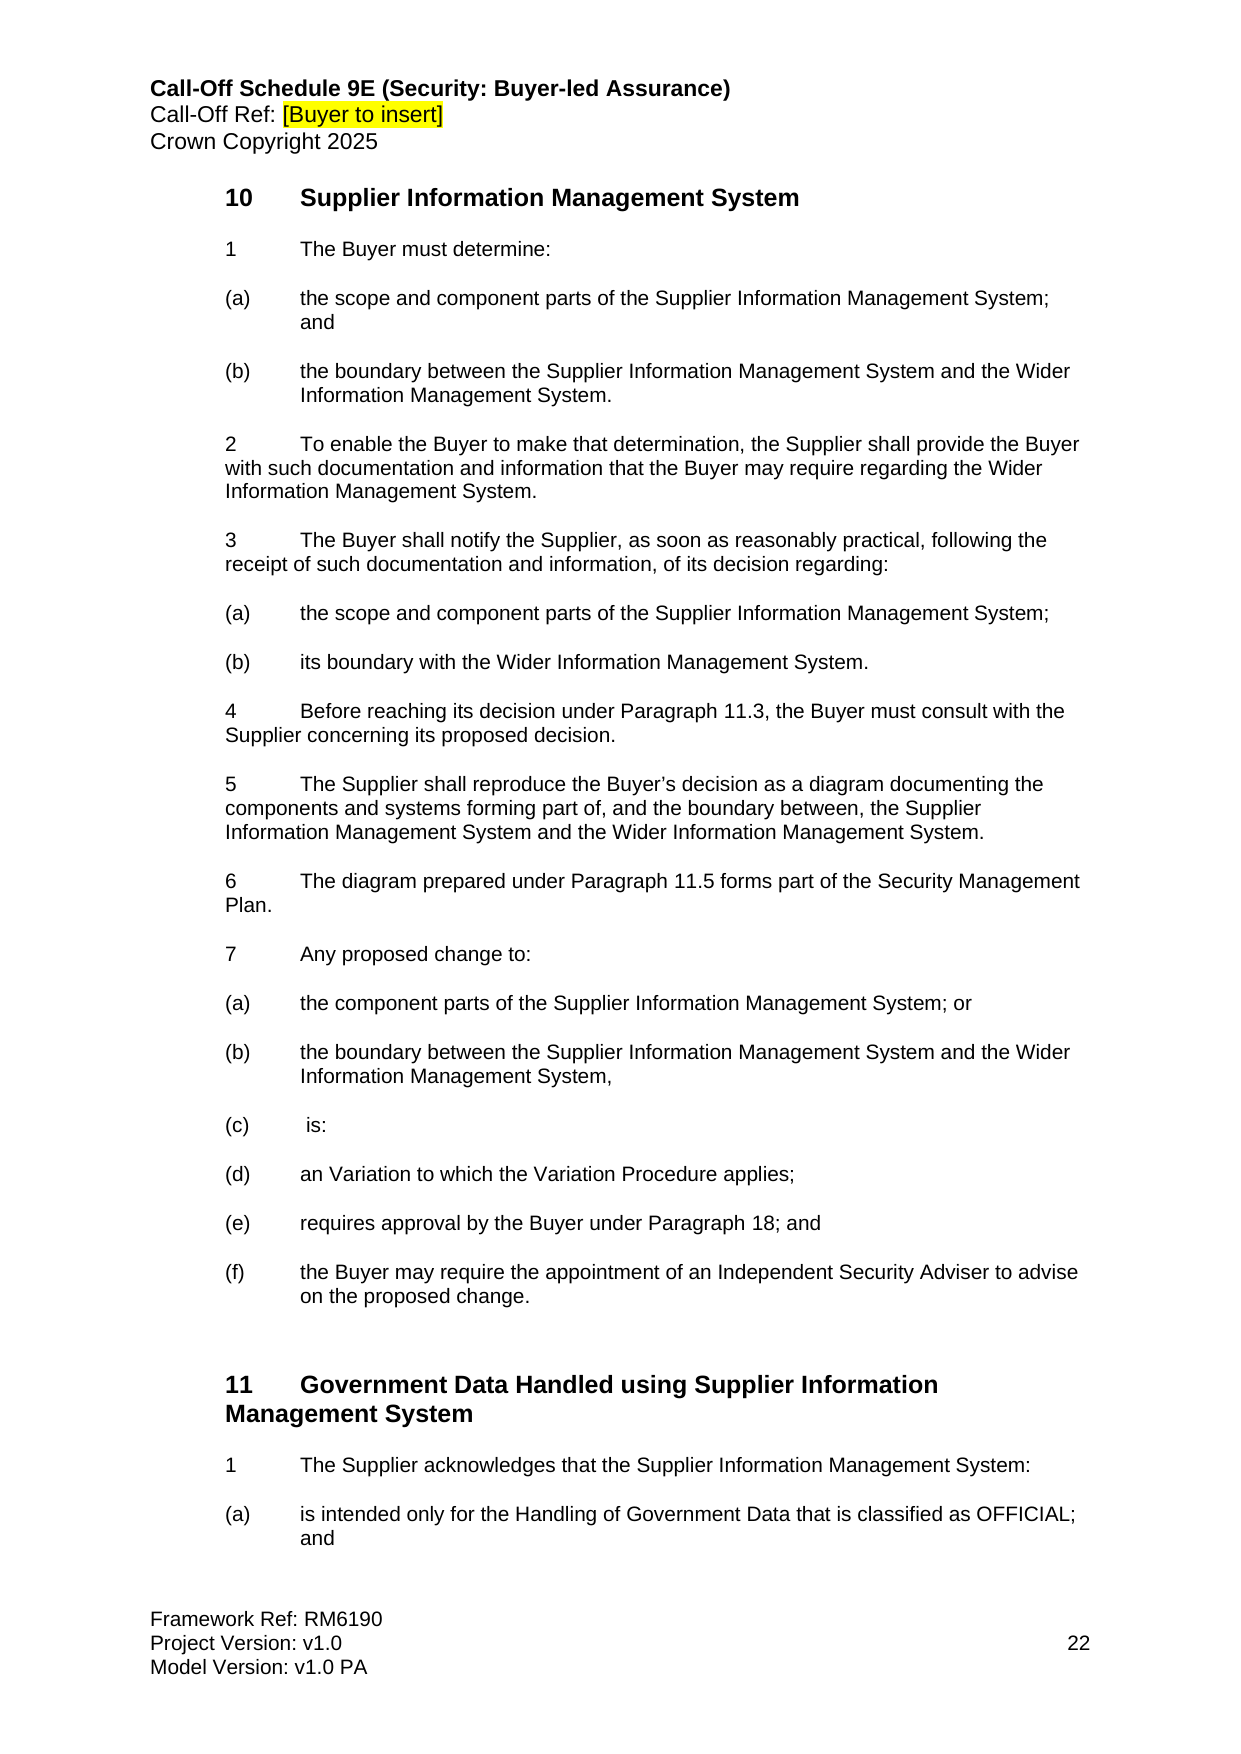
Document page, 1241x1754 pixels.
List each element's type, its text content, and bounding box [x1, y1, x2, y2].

subtitle Supplier Information Management System [225, 183, 1090, 212]
subtitle the scope and component parts of the Supplier Information Management System; [225, 601, 1090, 625]
subtitle requires approval by the Buyer under Paragraph 18; and [225, 1211, 1090, 1234]
subtitle the Buyer may require the appointment of an Independent Security Adviser to advise on the proposed change. [225, 1259, 1090, 1307]
subtitle is: [225, 1113, 1090, 1137]
subtitle The Supplier shall reproduce the Buyer’s decision as a diagram documenting the components and systems forming part of, and the boundary between, the Supplier Information Management System and the Wider Information Management System. [225, 772, 1090, 844]
subtitle Before reaching its decision under Paragraph 11.3, the Buyer must consult with the Supplier concerning its proposed decision. [225, 699, 1090, 747]
subtitle the scope and component parts of the Supplier Information Management System; and [225, 286, 1090, 333]
subtitle its boundary with the Wider Information Management System. [225, 650, 1090, 674]
subtitle the boundary between the Supplier Information Management System and the Wider Information Management System. [225, 358, 1090, 406]
subtitle Any proposed change to: [225, 942, 1090, 966]
subtitle the boundary between the Supplier Information Management System and the Wider Information Management System, [225, 1040, 1090, 1088]
subtitle an Variation to which the Variation Procedure applies; [225, 1162, 1090, 1186]
subtitle the component parts of the Supplier Information Management System; or [225, 991, 1090, 1015]
subtitle The Supplier acknowledges that the Supplier Information Management System: [225, 1452, 1090, 1476]
subtitle The Buyer must determine: [225, 237, 1090, 261]
subtitle Government Data Handled using Supplier Information Management System [225, 1370, 1090, 1427]
subtitle The Buyer shall notify the Supplier, as soon as reasonably practical, following the receipt of such documentation and information, of its decision regarding: [225, 528, 1090, 576]
subtitle To enable the Buyer to make that determination, the Supplier shall provide the Buyer with such documentation and information that the Buyer may require regarding the Wider Information Management System. [225, 431, 1090, 503]
subtitle The diagram prepared under Paragraph 11.5 forms part of the Security Management Plan. [225, 869, 1090, 917]
subtitle is intended only for the Handling of Government Data that is classified as OFFICIAL; and [225, 1501, 1090, 1549]
